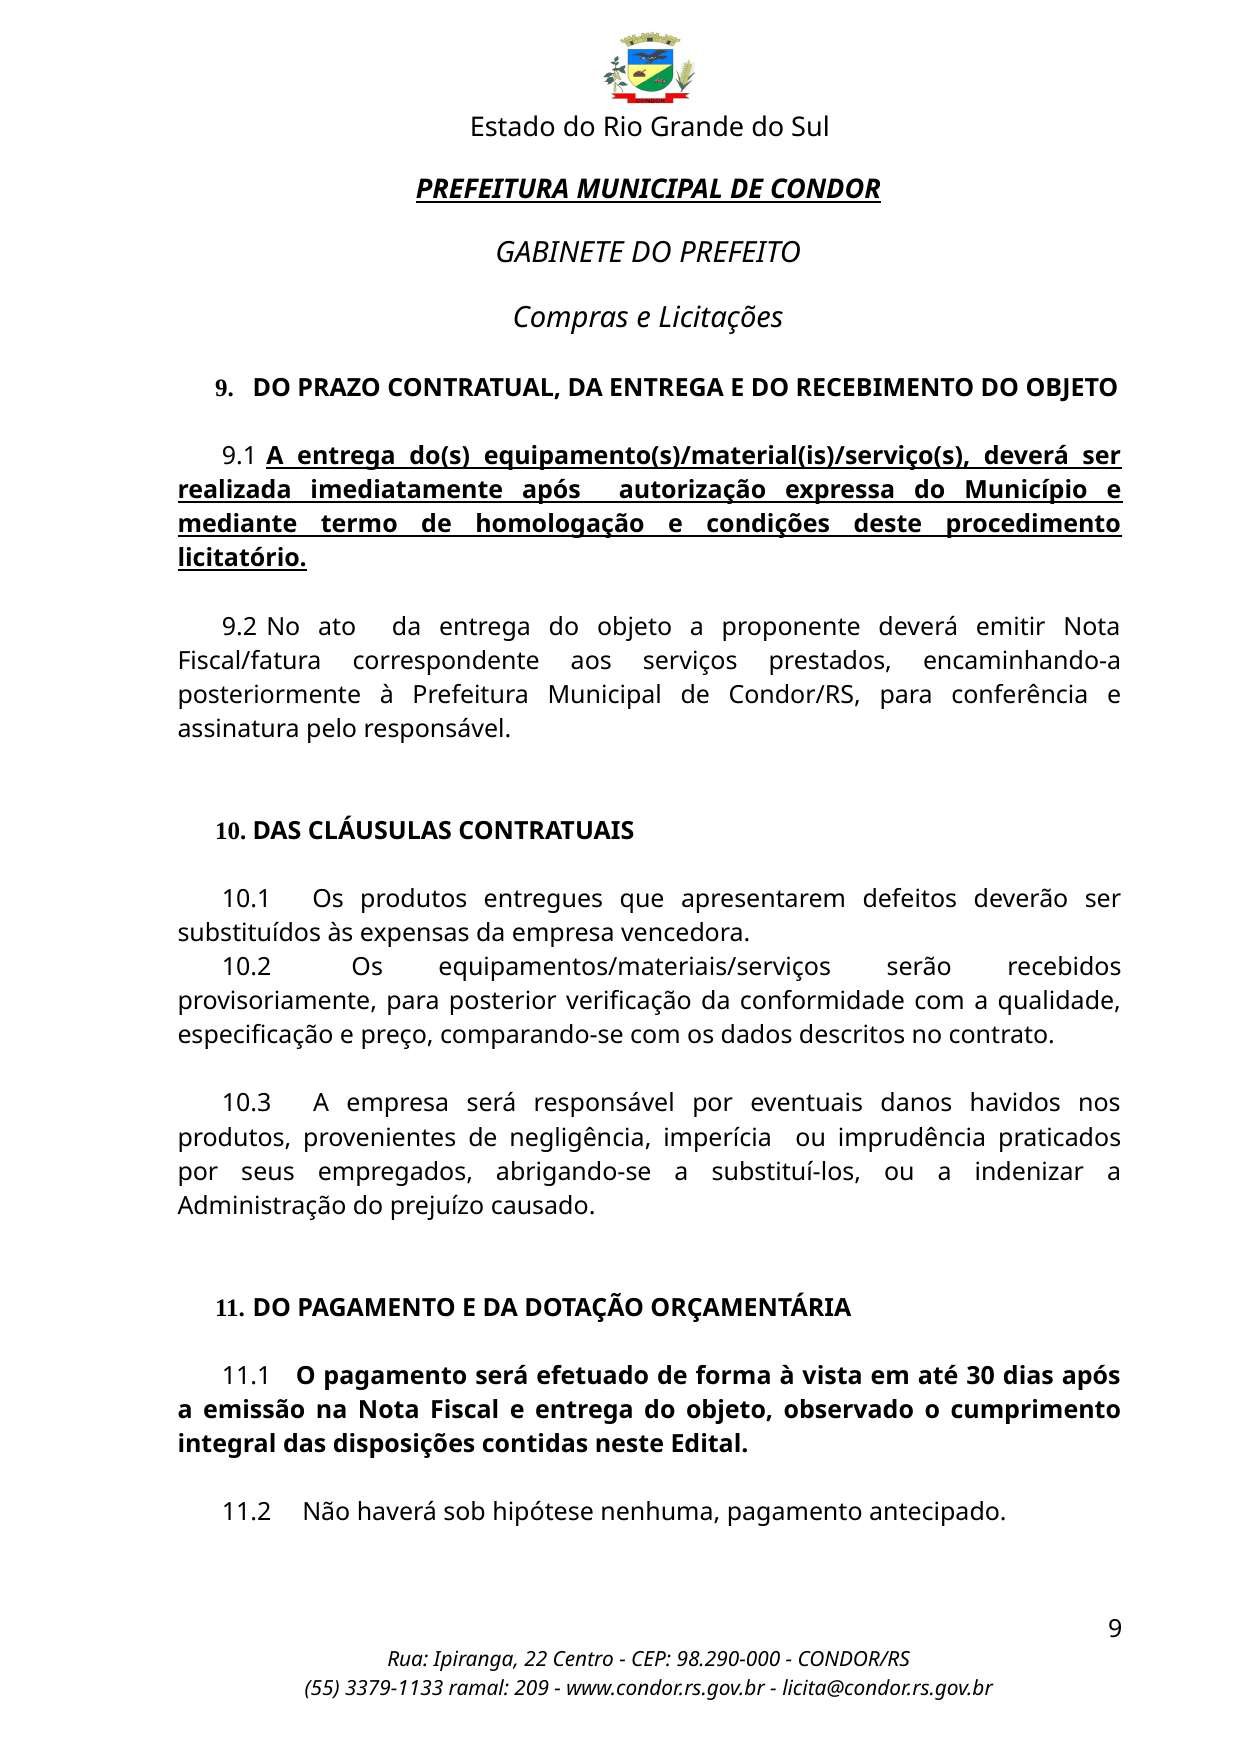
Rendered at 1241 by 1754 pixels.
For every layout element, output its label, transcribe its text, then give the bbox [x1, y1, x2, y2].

list No ato da entrega do objeto a proponente deverá emitir Nota Fiscal/fatura correspondente aos serviços prestados, encaminhando-a posteriormente à Prefeitura Municipal de Condor/RS, para conferência e assinatura pelo responsável. [177, 608, 1122, 744]
list mediante termo de homologação e condições deste procedimento [177, 502, 1122, 535]
list DO PRAZO CONTRATUAL, DA ENTREGA E DO RECEBIMENTO DO OBJETO [215, 370, 1122, 404]
list DAS CLÁUSULAS CONTRATUAIS [215, 813, 1122, 847]
list licitatório. [177, 536, 1122, 574]
list Os produtos entregues que apresentarem defeitos deverão ser substituídos às expensas da empresa vencedora. [177, 881, 1122, 949]
list Os equipamentos/materiais/serviços serão recebidos provisoriamente, para posterior verificação da conformidade com a qualidade, especificação e preço, comparando-se com os dados descritos no contrato. [177, 949, 1122, 1051]
list DO PAGAMENTO E DA DOTAÇÃO ORÇAMENTÁRIA [215, 1289, 1122, 1323]
list O pagamento será efetuado de forma à vista em até 30 dias após a emissão na Nota Fiscal e entrega do objeto, observado o cumprimento integral das disposições contidas neste Edital. [177, 1358, 1122, 1460]
list A entrega do(s) equipamento(s)/material(is)/serviço(s), deverá ser realizada imediatamente após autorização expressa do Município e [177, 438, 1122, 501]
list Não haverá sob hipótese nenhuma, pagamento antecipado. [177, 1494, 1122, 1528]
list A empresa será responsável por eventuais danos havidos nos produtos, provenientes de negligência, imperícia ou imprudência praticados por seus empregados, abrigando-se a substituí-los, ou a indenizar a Administração do prejuízo causado. [177, 1085, 1122, 1221]
